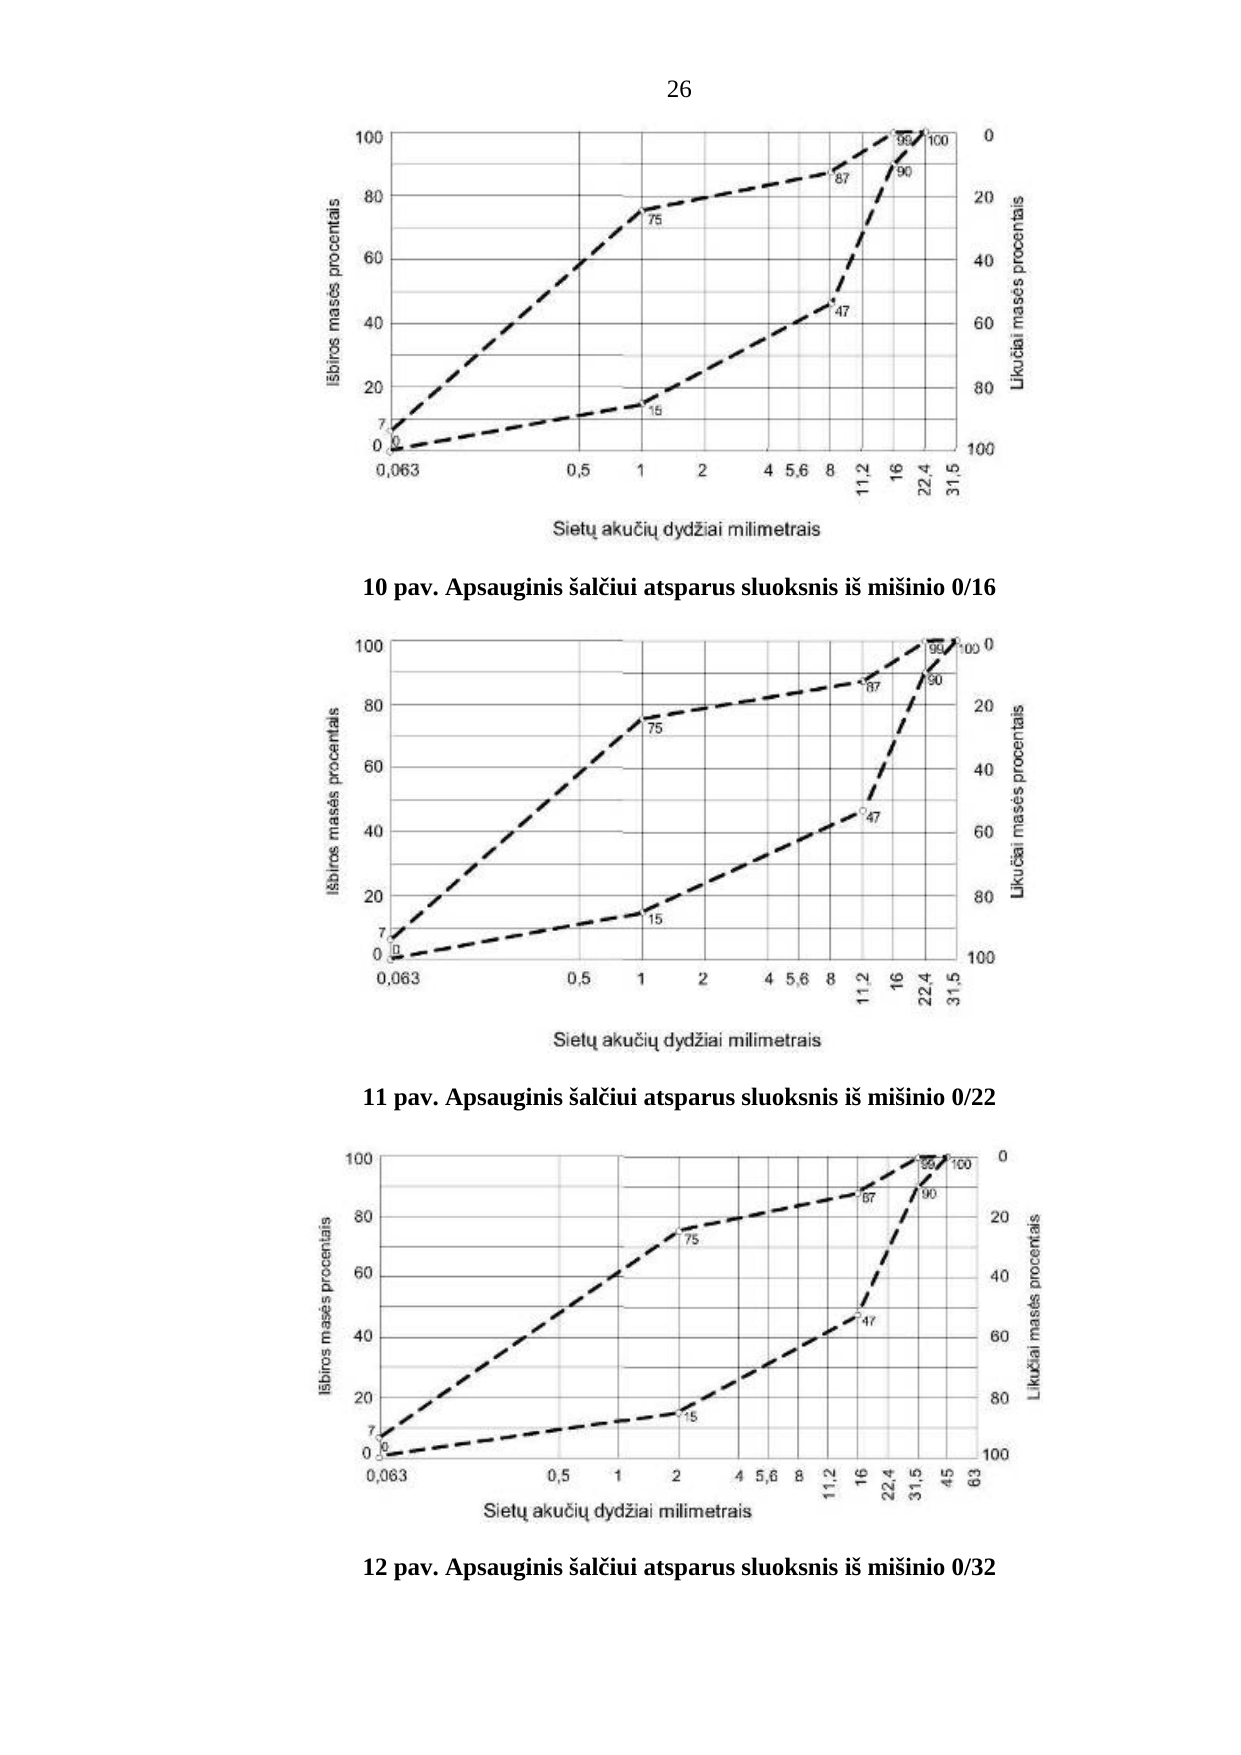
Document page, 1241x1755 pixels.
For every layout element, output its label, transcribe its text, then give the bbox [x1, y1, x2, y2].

text 10 pav. Apsauginis šalčiui atsparus sluoksnis iš mišinio 0/16 [177, 572, 1181, 601]
text 12 pav. Apsauginis šalčiui atsparus sluoksnis iš mišinio 0/32 [177, 1552, 1181, 1581]
text 11 pav. Apsauginis šalčiui atsparus sluoksnis iš mišinio 0/22 [177, 1082, 1181, 1110]
